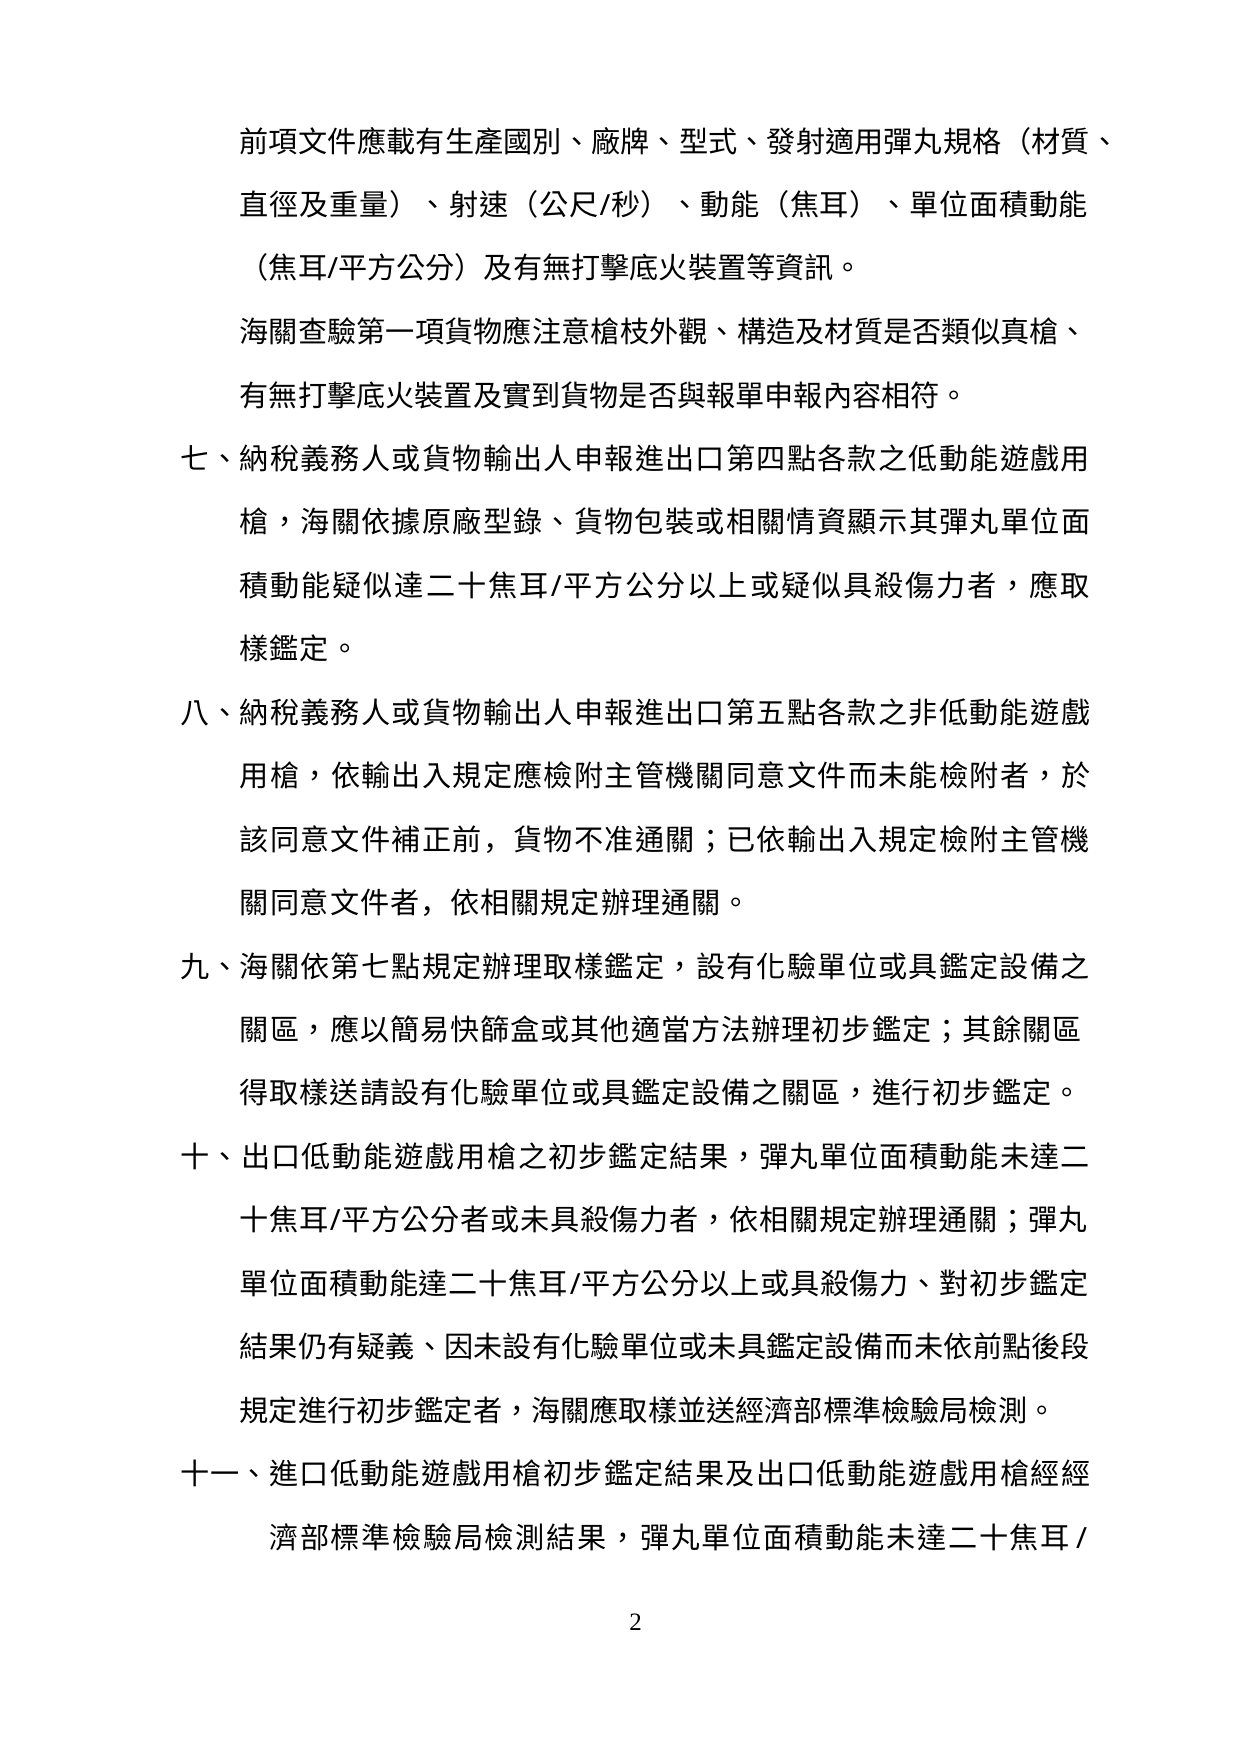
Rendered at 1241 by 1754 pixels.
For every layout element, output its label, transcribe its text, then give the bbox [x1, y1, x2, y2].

text 九、海關依第七點規定辦理取樣鑑定，設有化驗單位或具鑑定設備之關區，應以簡易快篩盒或其他適當方法辦理初步鑑定；其餘關區 ，得取樣送請設有化驗單位或具鑑定設備之關區，進行初步鑑定。 [181, 943, 1090, 1112]
text 十一、進口低動能遊戲用槍初步鑑定結果及出口低動能遊戲用槍經經濟部標準檢驗局檢測結果，彈丸單位面積動能未達二十焦耳/ [181, 1451, 1090, 1557]
text 海關查驗第一項貨物應注意槍枝外觀、構造及材質是否類似真槍、有無打擊底火裝置及實到貨物是否與報單申報內容相符。 [239, 309, 1090, 414]
text 十、出口低動能遊戲用槍之初步鑑定結果，彈丸單位面積動能未達二十焦耳/平方公分者或未具殺傷力者，依相關規定辦理通關；彈丸單位面積動能達二十焦耳/平方公分以上或具殺傷力、對初步鑑定結果仍有疑義、因未設有化驗單位或未具鑑定設備而未依前點後段規定進行初步鑑定者，海關應取樣並送經濟部標準檢驗局檢測。 [181, 1133, 1090, 1430]
text 七、納稅義務人或貨物輸出人申報進出口第四點各款之低動能遊戲用槍，海關依據原廠型錄、貨物包裝或相關情資顯示其彈丸單位面積動能疑似達二十焦耳/平方公分以上或疑似具殺傷力者，應取樣鑑定。 [181, 436, 1090, 668]
text 前項文件應載有生產國別、廠牌、型式、發射適用彈丸規格（材質、直徑及重量）、射速（公尺/秒）、動能（焦耳）、單位面積動能（焦耳/平方公分）及有無打擊底火裝置等資訊。 [239, 118, 1090, 287]
text 八、納稅義務人或貨物輸出人申報進出口第五點各款之非低動能遊戲用槍，依輸出入規定應檢附主管機關同意文件而未能檢附者，於該同意文件補正前，貨物不准通關；已依輸出入規定檢附主管機關同意文件者，依相關規定辦理通關。 [181, 689, 1090, 922]
